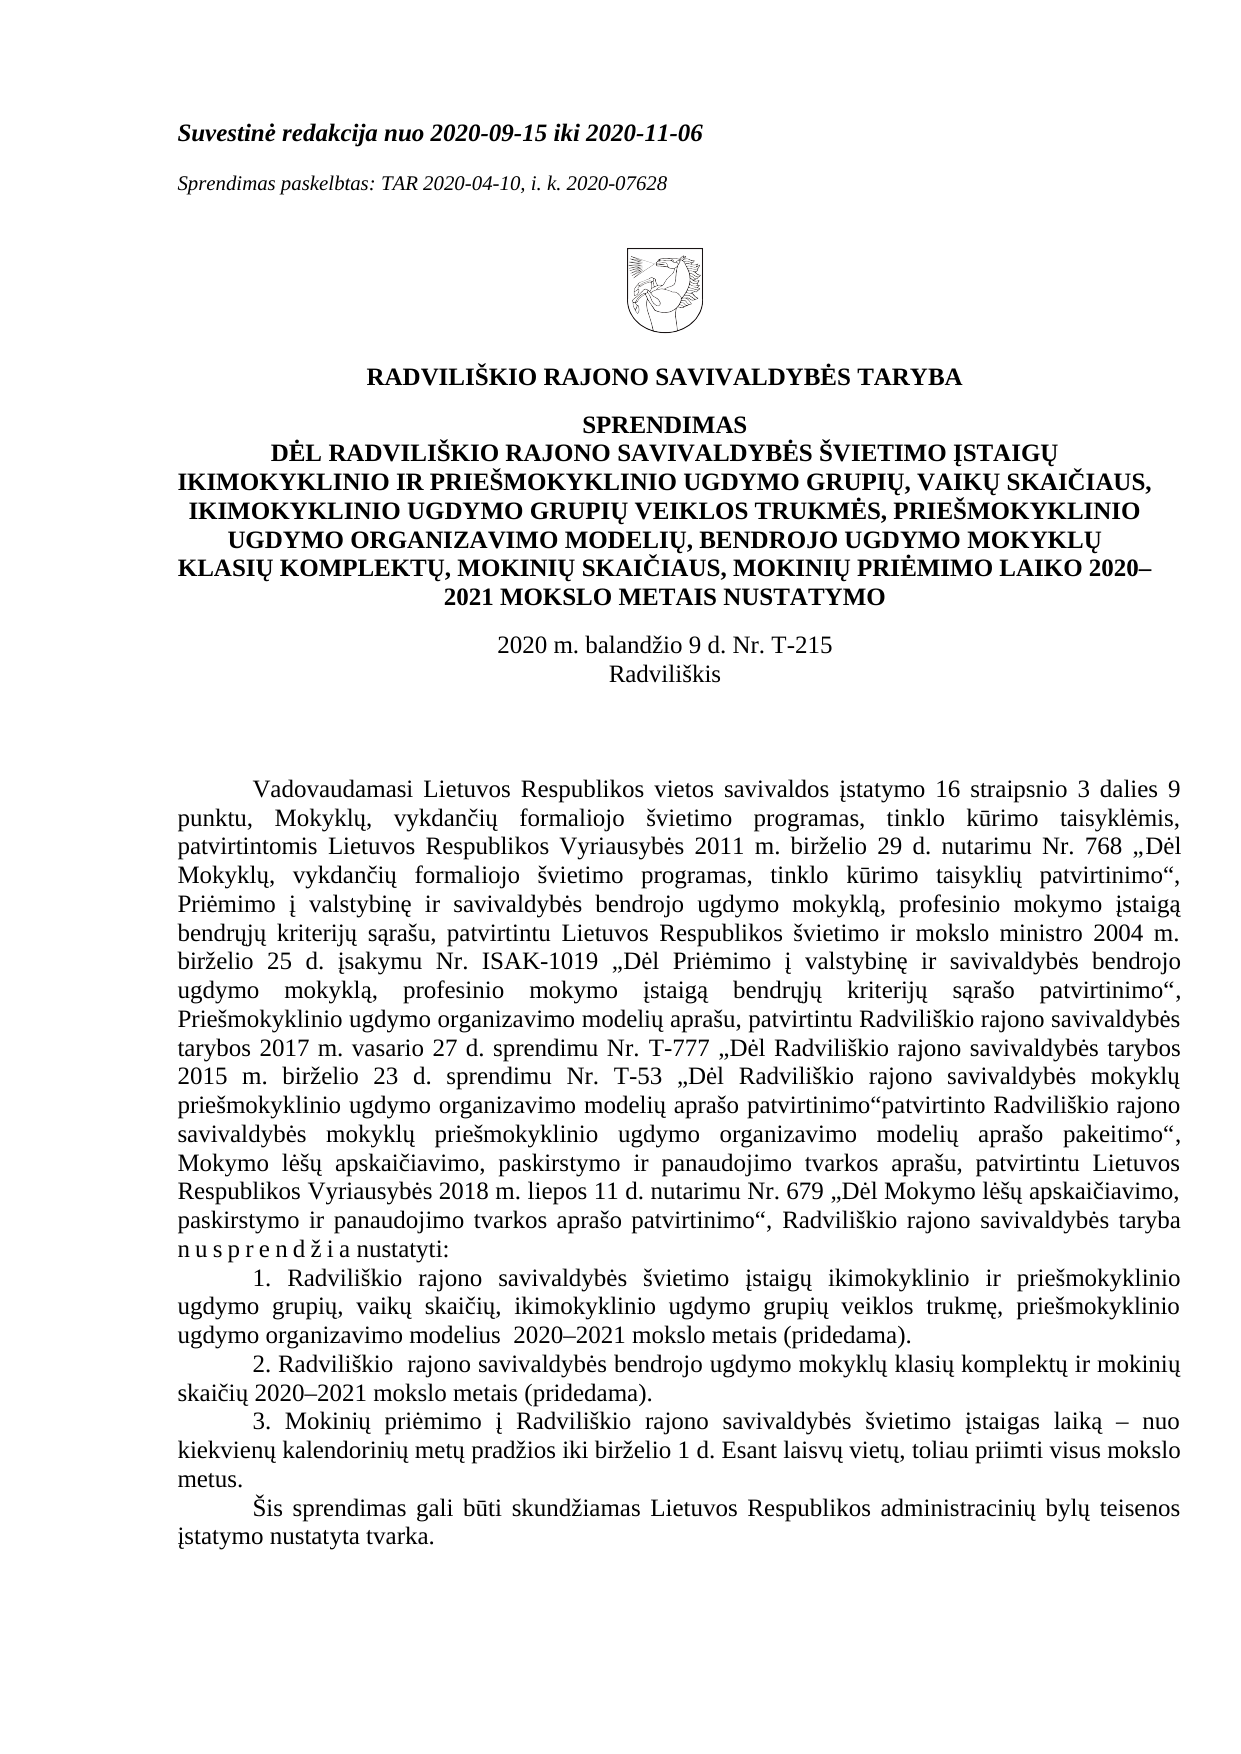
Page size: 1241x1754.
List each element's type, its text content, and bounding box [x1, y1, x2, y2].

text 2020 m. balandžio 9 d. Nr. T-215 [177, 630, 1152, 659]
text Šis sprendimas gali būti skundžiamas Lietuvos Respublikos administracinių bylų teisenos įstatymo nustatyta tvarka. [177, 1493, 1181, 1550]
text Vadovaudamasi Lietuvos Respublikos vietos savivaldos įstatymo 16 straipsnio 3 dalies 9 punktu, Mokyklų, vykdančių formaliojo švietimo programas, tinklo kūrimo taisyklėmis, patvirtintomis Lietuvos Respublikos Vyriausybės 2011 m. birželio 29 d. nutarimu Nr. 768 „Dėl Mokyklų, vykdančių formaliojo švietimo programas, tinklo kūrimo taisyklių patvirtinimo“, Priėmimo į valstybinę ir savivaldybės bendrojo ugdymo mokyklą, profesinio mokymo įstaigą bendrųjų kriterijų sąrašu, patvirtintu Lietuvos Respublikos švietimo ir mokslo ministro 2004 m. birželio 25 d. įsakymu Nr. ISAK-1019 „Dėl Priėmimo į valstybinę ir savivaldybės bendrojo ugdymo mokyklą, profesinio mokymo įstaigą bendrųjų kriterijų sąrašo patvirtinimo“, Priešmokyklinio ugdymo organizavimo modelių aprašu, patvirtintu Radviliškio rajono savivaldybės tarybos 2017 m. vasario 27 d. sprendimu Nr. T-777 „Dėl Radviliškio rajono savivaldybės tarybos 2015 m. birželio 23 d. sprendimu Nr. T-53 „Dėl Radviliškio rajono savivaldybės mokyklų priešmokyklinio ugdymo organizavimo modelių aprašo patvirtinimo“patvirtinto Radviliškio rajono savivaldybės mokyklų priešmokyklinio ugdymo organizavimo modelių aprašo pakeitimo“, Mokymo lėšų apskaičiavimo, paskirstymo ir panaudojimo tvarkos aprašu, patvirtintu Lietuvos Respublikos Vyriausybės 2018 m. liepos 11 d. nutarimu Nr. 679 „Dėl Mokymo lėšų apskaičiavimo, paskirstymo ir panaudojimo tvarkos aprašo patvirtinimo“, Radviliškio rajono savivaldybės taryba nusprendžia nustatyti: [177, 774, 1181, 1263]
text DĖL RADVILIŠKIO RAJONO SAVIVALDYBĖS ŠVIETIMO ĮSTAIGŲ IKIMOKYKLINIO IR PRIEŠMOKYKLINIO UGDYMO GRUPIŲ, VAIKŲ SKAIČIAUS, IKIMOKYKLINIO UGDYMO GRUPIŲ VEIKLOS TRUKMĖS, PRIEŠMOKYKLINIO UGDYMO ORGANIZAVIMO MODELIŲ, BENDROJO UGDYMO MOKYKLŲ KLASIŲ KOMPLEKTŲ, MOKINIŲ SKAIČIAUS, MOKINIŲ PRIĖMIMO LAIKO 2020–2021 MOKSLO METAIS NUSTATYMO [177, 438, 1152, 611]
text SPRENDIMAS [177, 410, 1152, 438]
text Sprendimas paskelbtas: TAR 2020-04-10, i. k. 2020-07628 [177, 171, 1181, 195]
text 3. Mokinių priėmimo į Radviliškio rajono savivaldybės švietimo įstaigas laiką – nuo kiekvienų kalendorinių metų pradžios iki birželio 1 d. Esant laisvų vietų, toliau priimti visus mokslo metus. [177, 1406, 1181, 1493]
text Radviliškis [177, 659, 1152, 688]
text Suvestinė redakcija nuo 2020-09-15 iki 2020-11-06 [177, 118, 1181, 147]
text 1. Radviliškio rajono savivaldybės švietimo įstaigų ikimokyklinio ir priešmokyklinio ugdymo grupių, vaikų skaičių, ikimokyklinio ugdymo grupių veiklos trukmę, priešmokyklinio ugdymo organizavimo modelius 2020–2021 mokslo metais (pridedama). [177, 1263, 1181, 1349]
text 2. Radviliškio rajono savivaldybės bendrojo ugdymo mokyklų klasių komplektų ir mokinių skaičių 2020–2021 mokslo metais (pridedama). [177, 1349, 1181, 1406]
text RADVILIŠKIO RAJONO SAVIVALDYBĖS TARYBA [177, 362, 1152, 391]
